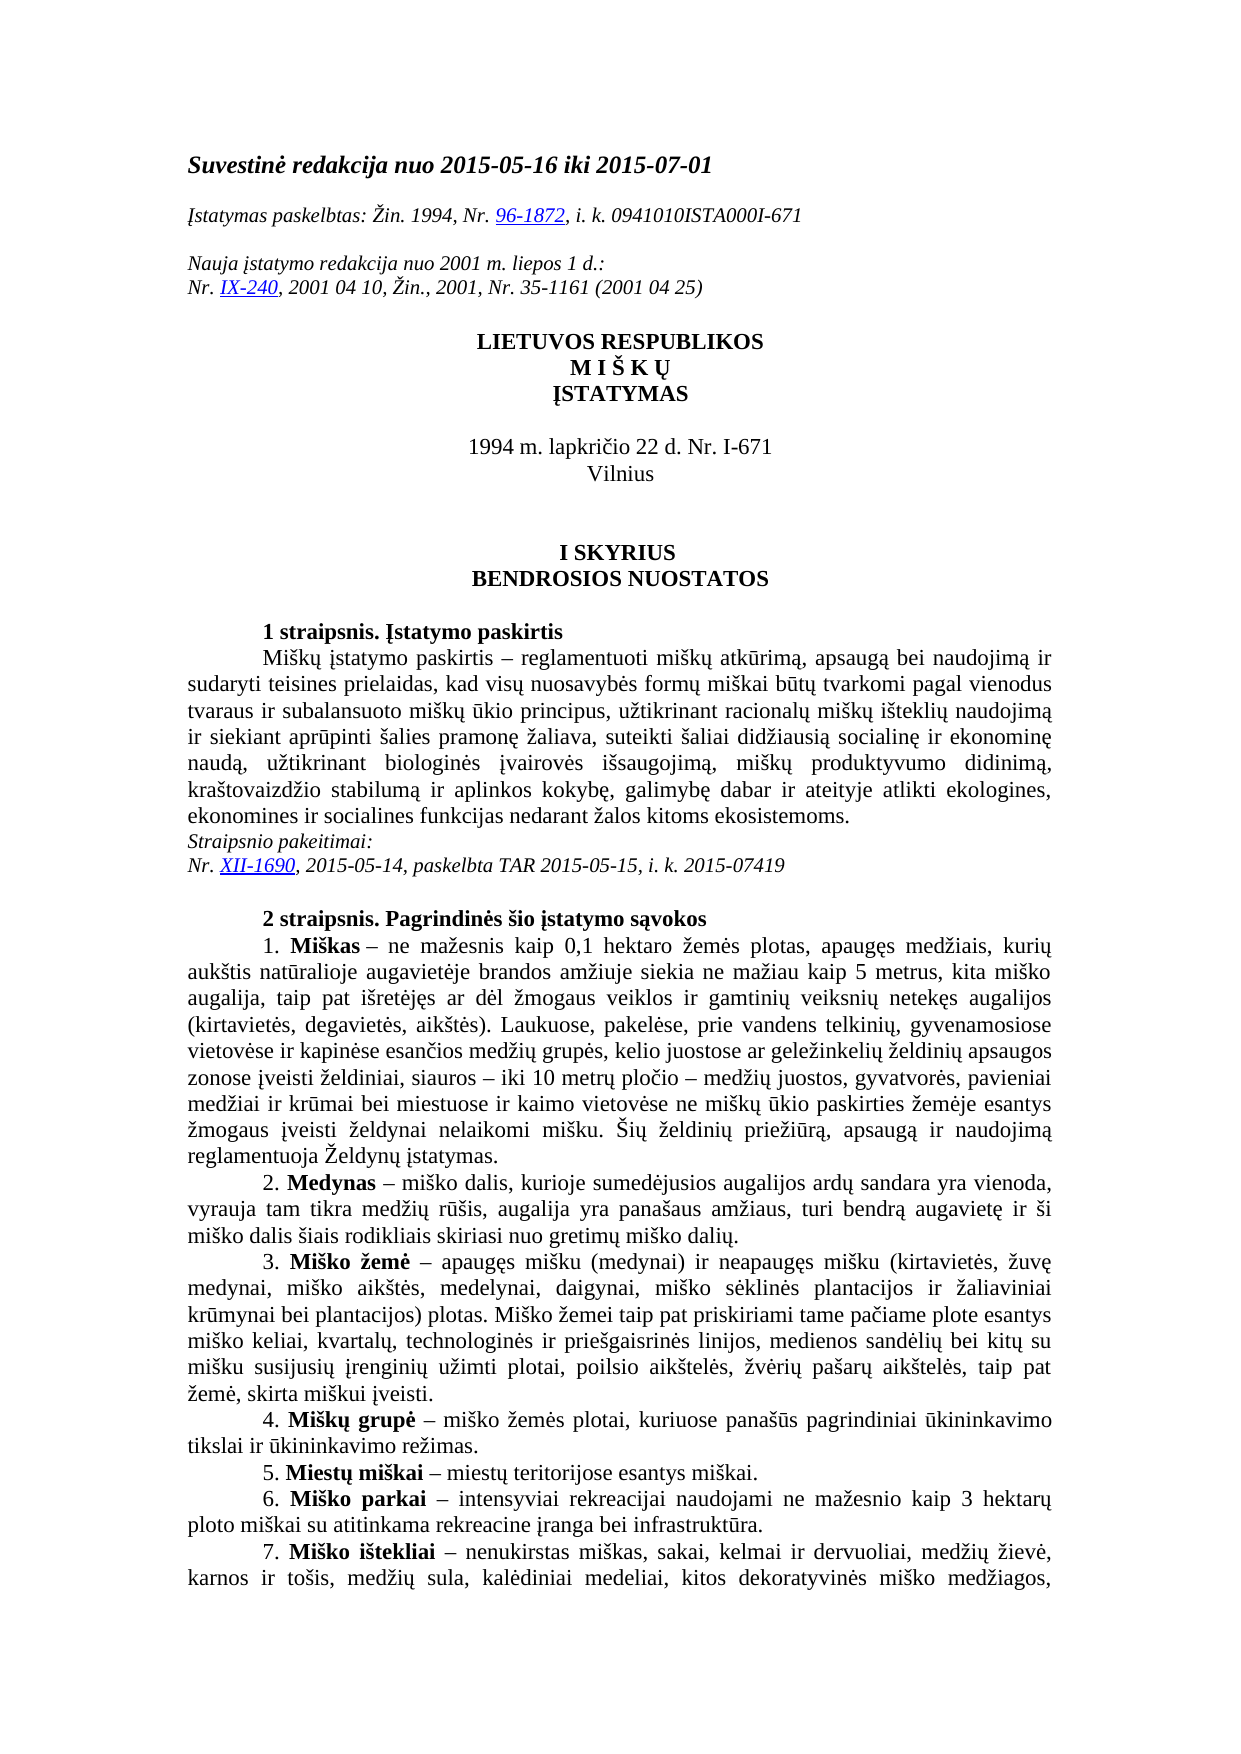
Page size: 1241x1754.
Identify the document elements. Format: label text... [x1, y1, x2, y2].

text Nauja įstatymo redakcija nuo 2001 m. liepos 1 d.: [187, 251, 1053, 275]
text 1994 m. lapkričio 22 d. Nr. I-671 [187, 433, 1053, 459]
text 1. Miškas – ne mažesnis kaip 0,1 hektaro žemės plotas, apaugęs medžiais, kurių aukštis natūralioje augavietėje brandos amžiuje siekia ne mažiau kaip 5 metrus, kita miško augalija, taip pat išretėjęs ar dėl žmogaus veiklos ir gamtinių veiksnių netekęs augalijos (kirtavietės, degavietės, aikštės). Laukuose, pakelėse, prie vandens telkinių, gyvenamosiose vietovėse ir kapinėse esančios medžių grupės, kelio juostose ar geležinkelių želdinių apsaugos zonose įveisti želdiniai, siauros – iki 10 metrų pločio – medžių juostos, gyvatvorės, pavieniai medžiai ir krūmai bei miestuose ir kaimo vietovėse ne miškų ūkio paskirties žemėje esantys žmogaus įveisti želdynai nelaikomi mišku. Šių želdinių priežiūrą, apsaugą ir naudojimą reglamentuoja Želdynų įstatymas. [187, 932, 1053, 1169]
text Nr. IX-240, 2001 04 10, Žin., 2001, Nr. 35-1161 (2001 04 25) [187, 275, 1053, 299]
text 1 straipsnis. Įstatymo paskirtis [187, 618, 1053, 644]
text Įstatymas paskelbtas: Žin. 1994, Nr. 96-1872, i. k. 0941010ISTA000I-671 [187, 203, 1053, 227]
text 5. Miestų miškai – miestų teritorijose esantys miškai. [187, 1459, 1053, 1485]
text 3. Miško žemė – apaugęs mišku (medynai) ir neapaugęs mišku (kirtavietės, žuvę medynai, miško aikštės, medelynai, daigynai, miško sėklinės plantacijos ir žaliaviniai krūmynai bei plantacijos) plotas. Miško žemei taip pat priskiriami tame pačiame plote esantys miško keliai, kvartalų, technologinės ir priešgaisrinės linijos, medienos sandėlių bei kitų su mišku susijusių įrenginių užimti plotai, poilsio aikštelės, žvėrių pašarų aikštelės, taip pat žemė, skirta miškui įveisti. [187, 1248, 1053, 1406]
text 4. Miškų grupė – miško žemės plotai, kuriuose panašūs pagrindiniai ūkininkavimo tikslai ir ūkininkavimo režimas. [187, 1406, 1053, 1459]
text 7. Miško ištekliai – nenukirstas miškas, sakai, kelmai ir dervuoliai, medžių žievė, karnos ir tošis, medžių sula, kalėdiniai medeliai, kitos dekoratyvinės miško medžiagos, [187, 1538, 1053, 1591]
text 2. Medynas – miško dalis, kurioje sumedėjusios augalijos ardų sandara yra vienoda, vyrauja tam tikra medžių rūšis, augalija yra panašaus amžiaus, turi bendrą augavietę ir ši miško dalis šiais rodikliais skiriasi nuo gretimų miško dalių. [187, 1169, 1053, 1248]
text Nr. XII-1690, 2015-05-14, paskelbta TAR 2015-05-15, i. k. 2015-07419 [187, 853, 1053, 877]
text LIETUVOS RESPUBLIKOS [187, 328, 1053, 354]
text ĮSTATYMAS [187, 381, 1053, 407]
text Vilnius [187, 459, 1053, 486]
text BENDROSIOS NUOSTATOS [187, 565, 1053, 591]
text Suvestinė redakcija nuo 2015-05-16 iki 2015-07-01 [187, 150, 1053, 179]
text M I Š K Ų [187, 354, 1053, 381]
text Straipsnio pakeitimai: [187, 828, 1053, 853]
text 6. Miško parkai – intensyviai rekreacijai naudojami ne mažesnio kaip 3 hektarų ploto miškai su atitinkama rekreacine įranga bei infrastruktūra. [187, 1485, 1053, 1538]
text I SKYRIUS [187, 539, 1053, 565]
text Miškų įstatymo paskirtis – reglamentuoti miškų atkūrimą, apsaugą bei naudojimą ir sudaryti teisines prielaidas, kad visų nuosavybės formų miškai būtų tvarkomi pagal vienodus tvaraus ir subalansuoto miškų ūkio principus, užtikrinant racionalų miškų išteklių naudojimą ir siekiant aprūpinti šalies pramonę žaliava, suteikti šaliai didžiausią socialinę ir ekonominę naudą, užtikrinant biologinės įvairovės išsaugojimą, miškų produktyvumo didinimą, kraštovaizdžio stabilumą ir aplinkos kokybę, galimybę dabar ir ateityje atlikti ekologines, ekonomines ir socialines funkcijas nedarant žalos kitoms ekosistemoms. [187, 644, 1053, 828]
text 2 straipsnis. Pagrindinės šio įstatymo sąvokos [187, 905, 1053, 932]
